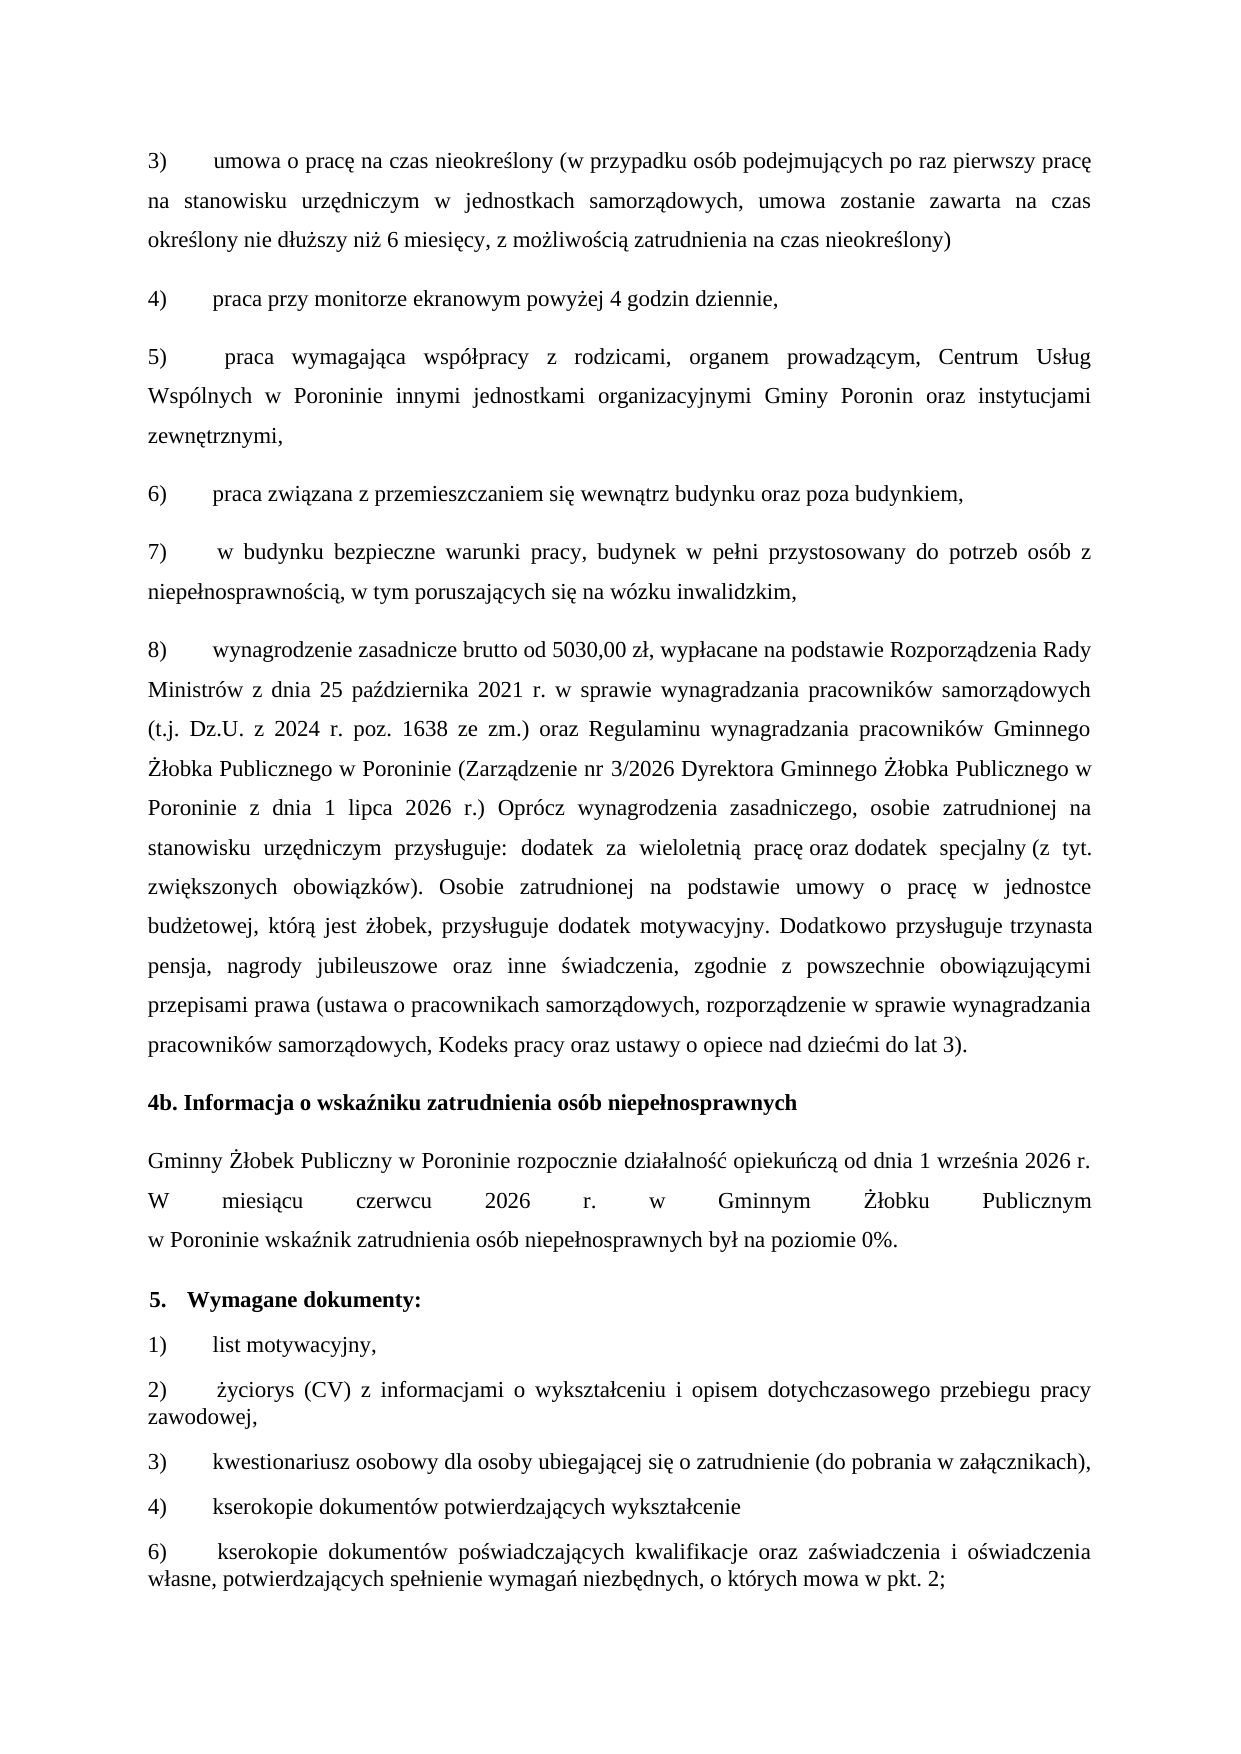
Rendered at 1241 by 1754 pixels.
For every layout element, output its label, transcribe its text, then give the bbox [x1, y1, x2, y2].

text 4) kserokopie dokumentów potwierdzających wykształcenie [148, 1493, 1093, 1519]
text 6) kserokopie dokumentów poświadczających kwalifikacje oraz zaświadczenia i oświadczenia własne, potwierdzających spełnienie wymagań niezbędnych, o których mowa w pkt. 2; [148, 1538, 1093, 1591]
text 5) praca wymagająca współpracy z rodzicami, organem prowadzącym, Centrum Usług Wspólnych w Poroninie innymi jednostkami organizacyjnymi Gminy Poronin oraz instytucjami zewnętrznymi, [148, 343, 1093, 448]
text 8) wynagrodzenie zasadnicze brutto od 5030,00 zł, wypłacane na podstawie Rozporządzenia Rady Ministrów z dnia 25 października 2021 r. w sprawie wynagradzania pracowników samorządowych (t.j. Dz.U. z 2024 r. poz. 1638 ze zm.) oraz Regulaminu wynagradzania pracowników Gminnego Żłobka Publicznego w Poroninie (Zarządzenie nr 3/2026 Dyrektora Gminnego Żłobka Publicznego w Poroninie z dnia 1 lipca 2026 r.) Oprócz wynagrodzenia zasadniczego, osobie zatrudnionej na stanowisku urzędniczym przysługuje: dodatek za wieloletnią pracę oraz dodatek specjalny (z tyt. zwiększonych obowiązków). Osobie zatrudnionej na podstawie umowy o pracę w jednostce budżetowej, którą jest żłobek, przysługuje dodatek motywacyjny. Dodatkowo przysługuje trzynasta pensja, nagrody jubileuszowe oraz inne świadczenia, zgodnie z powszechnie obowiązującymi przepisami prawa (ustawa o pracownikach samorządowych, rozporządzenie w sprawie wynagradzania pracowników samorządowych, Kodeks pracy oraz ustawy o opiece nad dziećmi do lat 3). [148, 636, 1093, 1057]
text 4) praca przy monitorze ekranowym powyżej 4 godzin dziennie, [148, 285, 1093, 311]
text 3) umowa o pracę na czas nieokreślony (w przypadku osób podejmujących po raz pierwszy pracę na stanowisku urzędniczym w jednostkach samorządowych, umowa zostanie zawarta na czas określony nie dłuższy niż 6 miesięcy, z możliwością zatrudnienia na czas nieokreślony) [148, 148, 1093, 253]
text 2) życiorys (CV) z informacjami o wykształceniu i opisem dotychczasowego przebiegu pracy zawodowej, [148, 1377, 1093, 1429]
text Gminny Żłobek Publiczny w Poroninie rozpocznie działalność opiekuńczą od dnia 1 września 2026 r. W miesiącu czerwcu 2026 r. w Gminnym Żłobku Publicznym w Poroninie wskaźnik zatrudnienia osób niepełnosprawnych był na poziomie 0%. [148, 1147, 1093, 1253]
text 4b. Informacja o wskaźniku zatrudnienia osób niepełnosprawnych [148, 1089, 1093, 1116]
list Wymagane dokumenty: [149, 1284, 1093, 1313]
text 1) list motywacyjny, [148, 1331, 1093, 1358]
text 7) w budynku bezpieczne warunki pracy, budynek w pełni przystosowany do potrzeb osób z niepełnosprawnością, w tym poruszających się na wózku inwalidzkim, [148, 538, 1093, 604]
text 6) praca związana z przemieszczaniem się wewnątrz budynku oraz poza budynkiem, [148, 480, 1093, 507]
text 3) kwestionariusz osobowy dla osoby ubiegającej się o zatrudnienie (do pobrania w załącznikach), [148, 1448, 1093, 1474]
